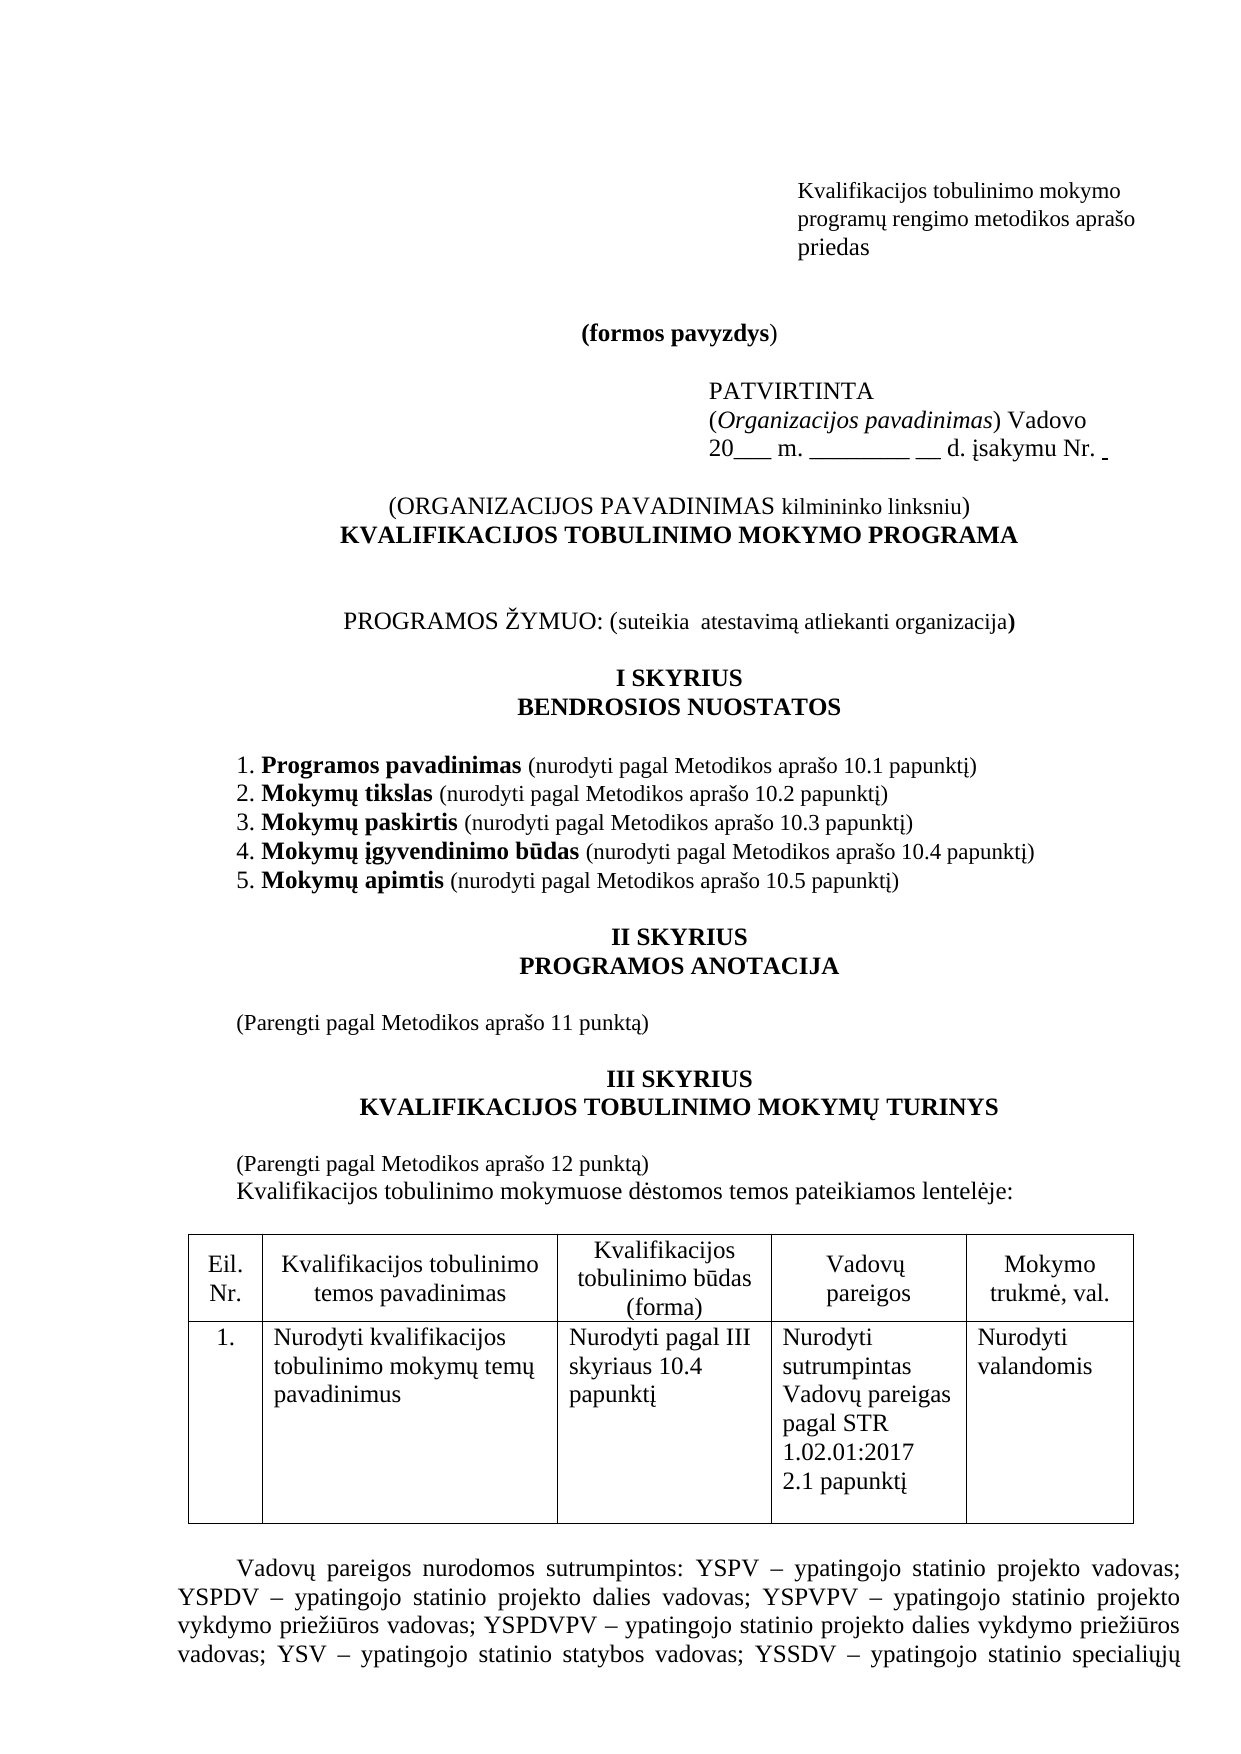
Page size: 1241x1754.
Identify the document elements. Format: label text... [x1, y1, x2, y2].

text (Parengti pagal Metodikos aprašo 12 punktą) [177, 1150, 1181, 1176]
table_header Kvalifikacijos tobulinimo būdas (forma) [558, 1235, 771, 1321]
text (ORGANIZACIJOS PAVADINIMAS kilmininko linksniu) [177, 491, 1181, 520]
text BENDROSIOS NUOSTATOS [177, 692, 1181, 721]
text (formos pavyzdys) [177, 318, 1181, 347]
text PROGRAMOS ŽYMUO: (suteikia atestavimą atliekanti organizacija) [177, 606, 1181, 635]
text 4. Mokymų įgyvendinimo būdas (nurodyti pagal Metodikos aprašo 10.4 papunktį) [236, 836, 1181, 865]
table_cell 1. [189, 1322, 262, 1523]
table_cell Nurodyti pagal III skyriaus 10.4 papunktį [558, 1322, 771, 1523]
table_header Kvalifikacijos tobulinimo temos pavadinimas [263, 1235, 557, 1321]
text 20___ m. ________ __ d. įsakymu Nr. [709, 433, 1181, 462]
text priedas [797, 232, 1181, 261]
text PROGRAMOS ANOTACIJA [177, 951, 1181, 980]
table_cell Nurodyti kvalifikacijos tobulinimo mokymų temų pavadinimus [263, 1322, 557, 1523]
text KVALIFIKACIJOS TOBULINIMO MOKYMŲ TURINYS [177, 1092, 1181, 1121]
text (Organizacijos pavadinimas) Vadovo [709, 405, 1181, 433]
text Kvalifikacijos tobulinimo mokymo [797, 177, 1181, 203]
table_header Vadovų pareigos [772, 1235, 966, 1321]
text KVALIFIKACIJOS TOBULINIMO MOKYMO PROGRAMA [177, 520, 1181, 548]
text PATVIRTINTA [709, 376, 1181, 405]
table_header Mokymo trukmė, val. [967, 1235, 1133, 1321]
table_cell Nurodyti sutrumpintas Vadovų pareigas pagal STR 1.02.01:2017 2.1 papunktį [772, 1322, 966, 1523]
table_cell Nurodyti valandomis [967, 1322, 1133, 1523]
table_header Eil. Nr. [189, 1235, 262, 1321]
text 3. Mokymų paskirtis (nurodyti pagal Metodikos aprašo 10.3 papunktį) [236, 807, 1181, 836]
text Vadovų pareigos nurodomos sutrumpintos: YSPV – ypatingojo statinio projekto vadovas; YSPDV – ypatingojo statinio projekto dalies vadovas; YSPVPV – ypatingojo statinio projekto vykdymo priežiūros vadovas; YSPDVPV – ypatingojo statinio projekto dalies vykdymo priežiūros vadovas; YSV – ypatingojo statinio statybos vadovas; YSSDV – ypatingojo statinio specialiųjų [177, 1553, 1181, 1668]
text (Parengti pagal Metodikos aprašo 11 punktą) [177, 1008, 1181, 1035]
text II SKYRIUS [177, 922, 1181, 951]
text programų rengimo metodikos aprašo [797, 203, 1181, 232]
text 1. Programos pavadinimas (nurodyti pagal Metodikos aprašo 10.1 papunktį) [236, 750, 1181, 778]
text 5. Mokymų apimtis (nurodyti pagal Metodikos aprašo 10.5 papunktį) [236, 865, 1181, 893]
text I SKYRIUS [177, 663, 1181, 692]
text III SKYRIUS [177, 1064, 1181, 1092]
text Kvalifikacijos tobulinimo mokymuose dėstomos temos pateikiamos lentelėje: [88, 1176, 1181, 1205]
text 2. Mokymų tikslas (nurodyti pagal Metodikos aprašo 10.2 papunktį) [236, 778, 1181, 807]
